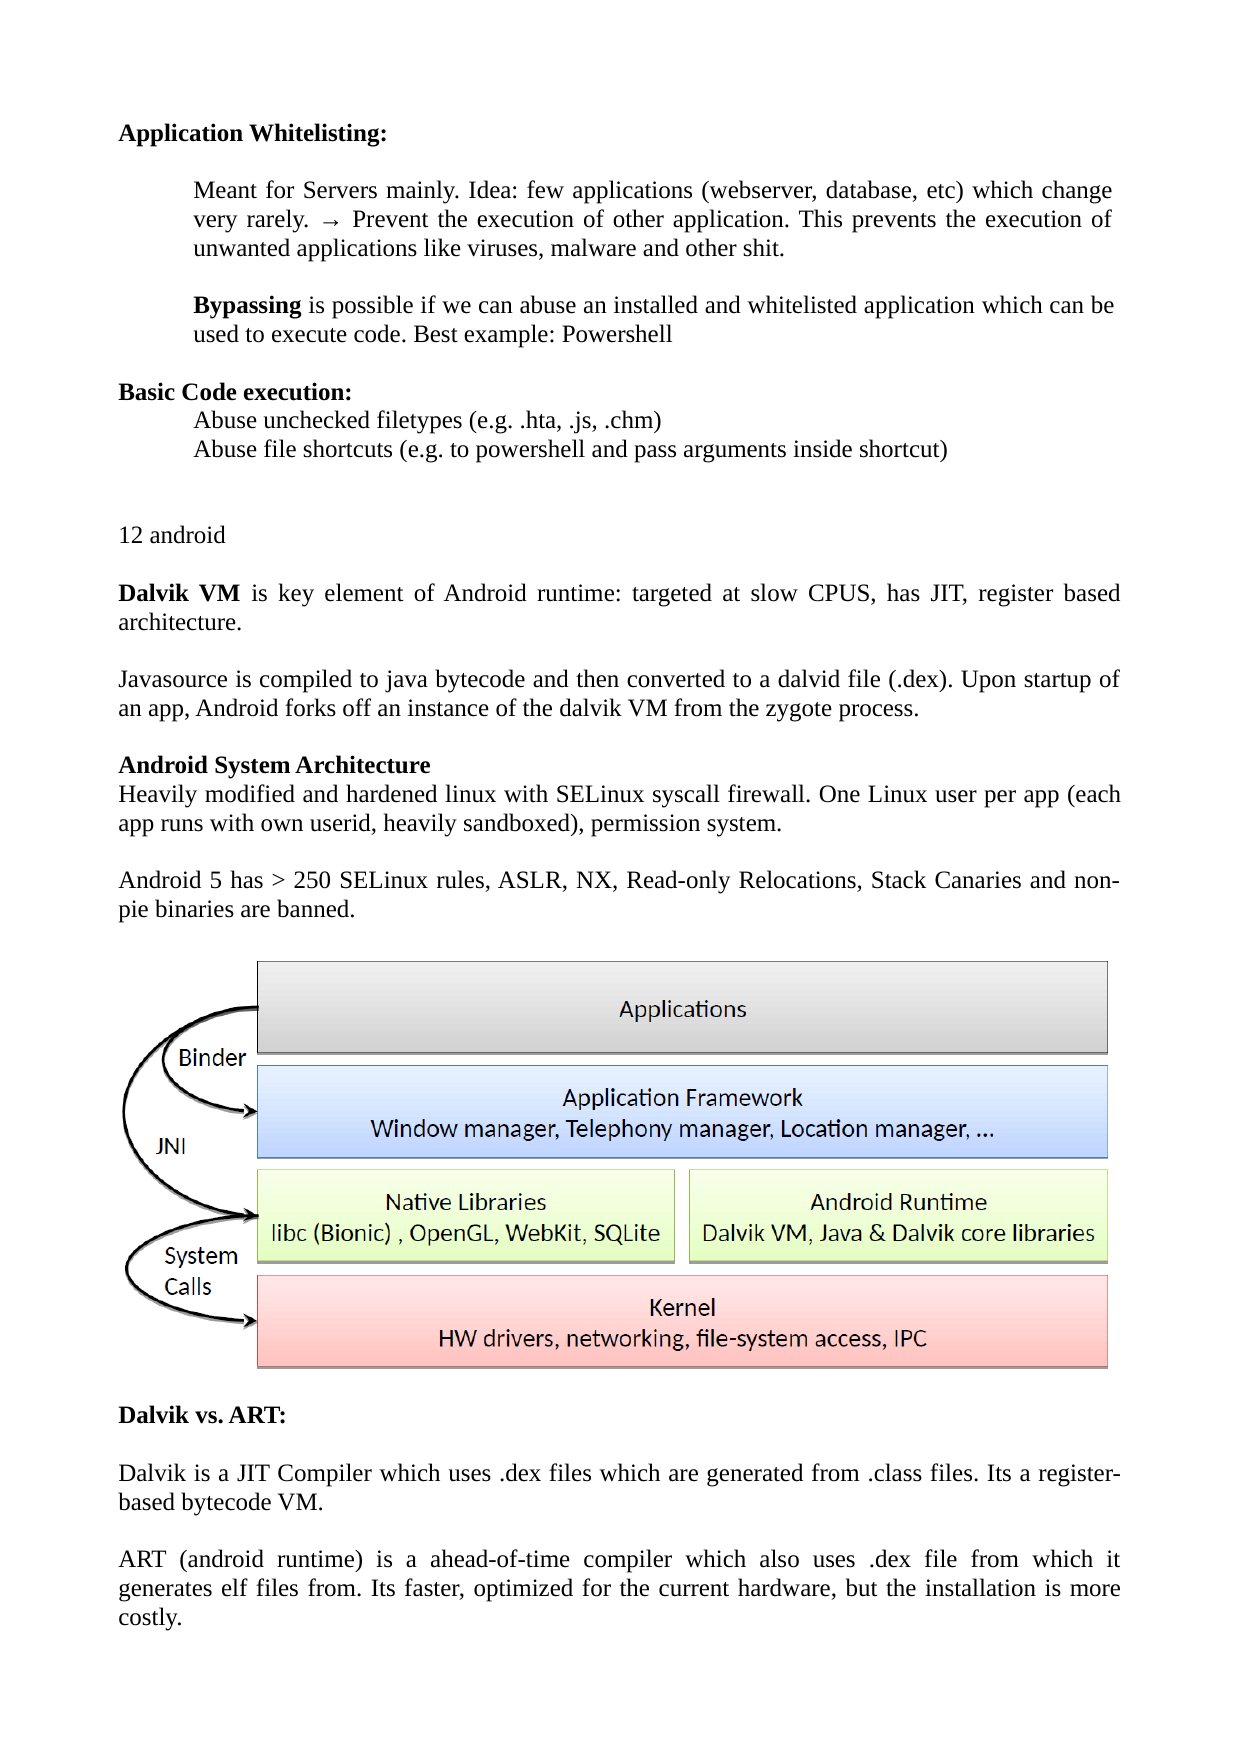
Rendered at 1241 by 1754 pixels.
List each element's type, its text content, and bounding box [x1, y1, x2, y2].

text Heavily modified and hardened linux with SELinux syscall firewall. One Linux user per app (each app runs with own userid, heavily sandboxed), permission system. [118, 779, 1122, 837]
text Javasource is compiled to java bytecode and then converted to a dalvid file (.dex). Upon startup of an app, Android forks off an instance of the dalvik VM from the zygote process. [118, 664, 1122, 722]
text Bypassing is possible if we can abuse an installed and whitelisted application which can be used to execute code. Best example: Powershell [118, 291, 1122, 348]
text Android System Architecture [118, 751, 1122, 779]
text Meant for Servers mainly. Idea: few applications (webserver, database, etc) which change very rarely. → Prevent the execution of other application. This prevents the execution of unwanted applications like viruses, malware and other shit. [118, 176, 1122, 262]
text ART (android runtime) is a ahead-of-time compiler which also uses .dex file from which it generates elf files from. Its faster, optimized for the current hardware, but the installation is more costly. [118, 1544, 1122, 1631]
text 12 android [118, 521, 1122, 549]
text Application Whitelisting: [118, 118, 1122, 147]
text Dalvik VM is key element of Android runtime: targeted at slow CPUS, has JIT, register based architecture. [118, 578, 1122, 636]
text Android 5 has > 250 SELinux rules, ASLR, NX, Read-only Relocations, Stack Canaries and non-pie binaries are banned. [118, 866, 1122, 923]
text Abuse file shortcuts (e.g. to powershell and pass arguments inside shortcut) [118, 434, 1122, 463]
text Dalvik vs. ART: [118, 1401, 1122, 1429]
text Dalvik is a JIT Compiler which uses .dex files which are generated from .class files. Its a register-based bytecode VM. [118, 1458, 1122, 1516]
picture [118, 951, 1123, 1372]
text Abuse unchecked filetypes (e.g. .hta, .js, .chm) [118, 406, 1122, 434]
text Basic Code execution: [118, 377, 1122, 406]
